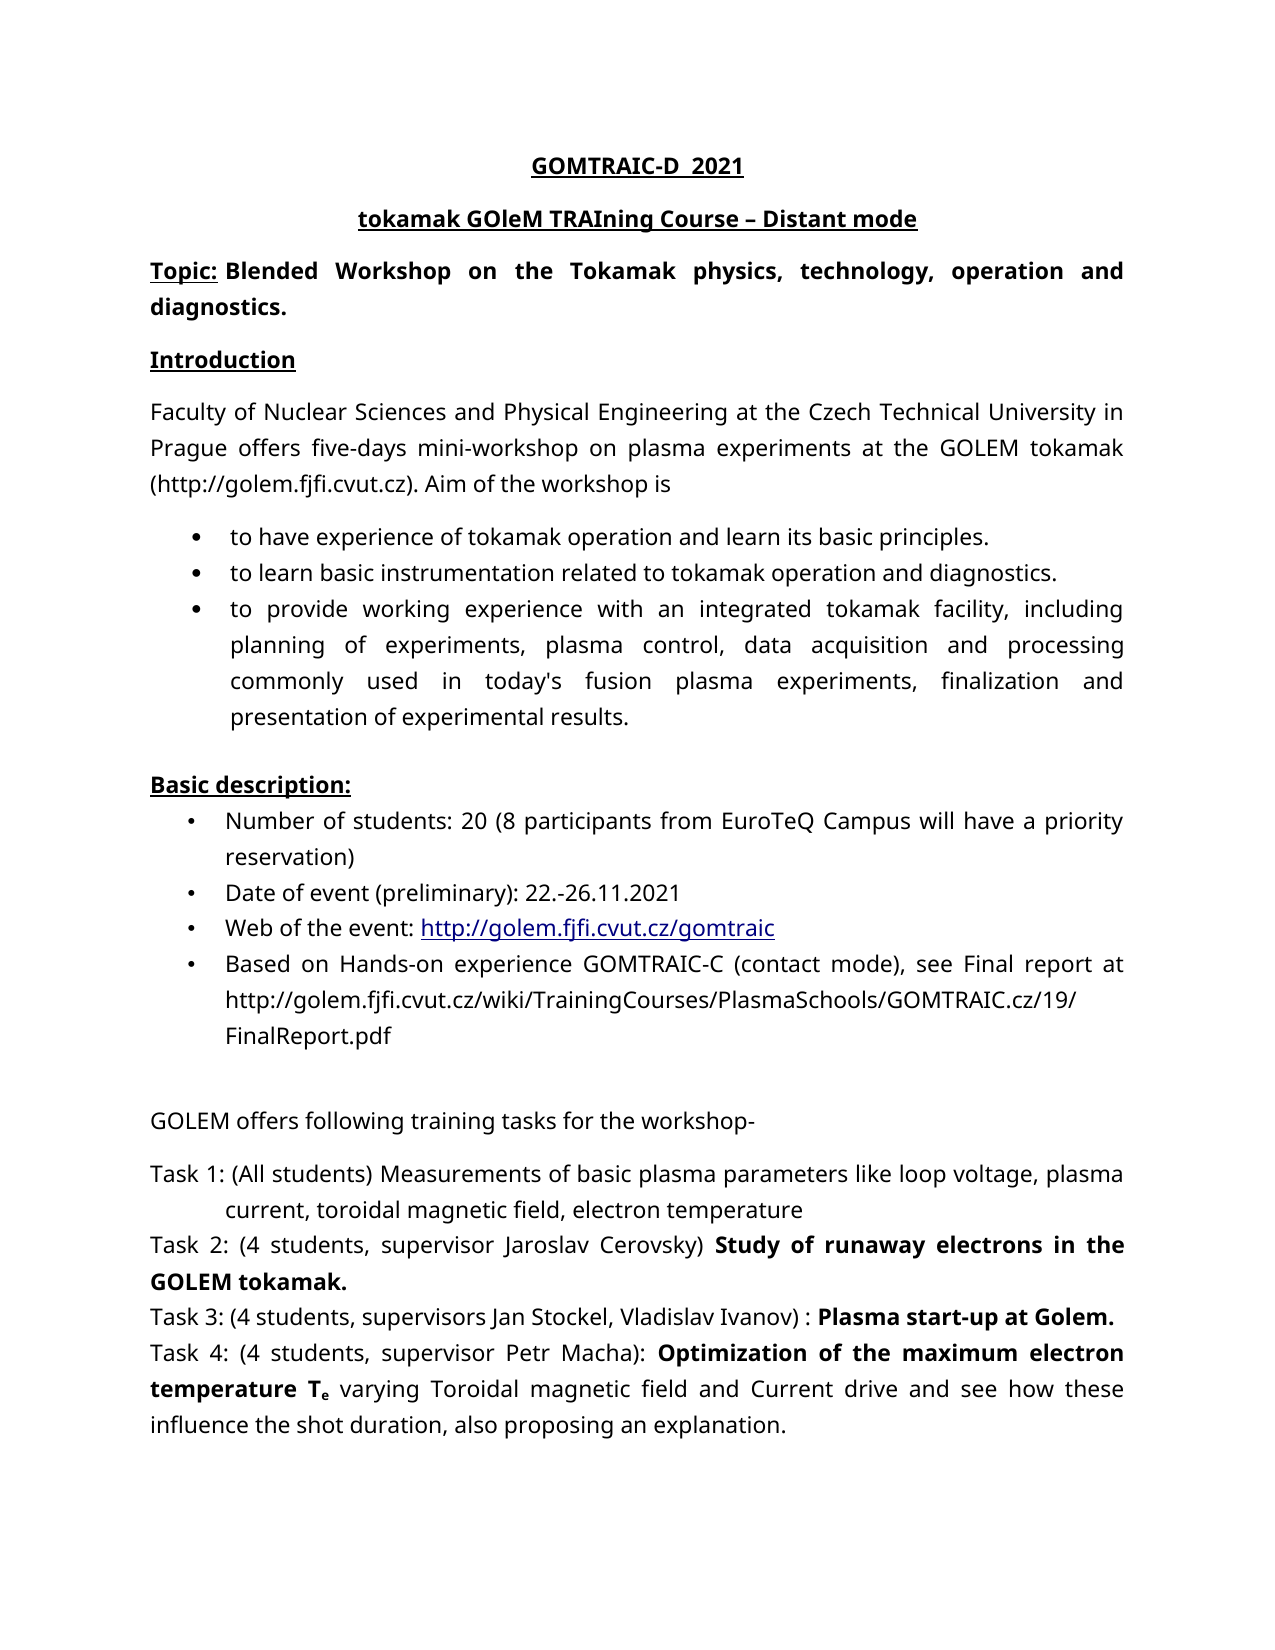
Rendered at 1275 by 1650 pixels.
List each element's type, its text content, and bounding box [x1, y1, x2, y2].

list Web of the event: http://golem.fjfi.cvut.cz/gomtraic [187, 912, 1125, 944]
text tokamak GOleM TRAIning Course – Distant mode [150, 203, 1125, 234]
list Basic description: [150, 769, 1125, 800]
text Faculty of Nuclear Sciences and Physical Engineering at the Czech Technical University in Prague offers five-days mini-workshop on plasma experiments at the GOLEM tokamak (http://golem.fjfi.cvut.cz). Aim of the workshop is [150, 396, 1125, 499]
list Date of event (preliminary): 22.-26.11.2021 [187, 876, 1125, 908]
text Topic: Blended Workshop on the Tokamak physics, technology, operation and diagnostics. [150, 255, 1125, 322]
text Task 4: (4 students, supervisor Petr Macha): Optimization of the maximum electron temperature Te varying Toroidal magnetic field and Current drive and see how these influence the shot duration, also proposing an explanation. [150, 1337, 1125, 1440]
list to learn basic instrumentation related to tokamak operation and diagnostics. [192, 557, 1125, 588]
list Based on Hands-on experience GOMTRAIC-C (contact mode), see Final report at http://golem.fjfi.cvut.cz/wiki/TrainingCourses/PlasmaSchools/GOMTRAIC.cz/19/FinalReport.pdf [187, 948, 1125, 1051]
text Introduction [150, 344, 1125, 375]
list Number of students: 20 (8 participants from EuroTeQ Campus will have a priority reservation) [187, 804, 1125, 872]
text Task 3: (4 students, supervisors Jan Stockel, Vladislav Ivanov) : Plasma start-up at Golem. [150, 1301, 1125, 1333]
text GOLEM offers following training tasks for the workshop- [150, 1105, 1125, 1136]
text Task 1: (All students) Measurements of basic plasma parameters like loop voltage, plasma current, toroidal magnetic field, electron temperature [150, 1158, 1125, 1225]
list to provide working experience with an integrated tokamak facility, including planning of experiments, plasma control, data acquisition and processing commonly used in today's fusion plasma experiments, finalization and presentation of experimental results. [192, 593, 1125, 732]
text Task 2: (4 students, supervisor Jaroslav Cerovsky) Study of runaway electrons in the GOLEM tokamak. [150, 1229, 1125, 1297]
list to have experience of tokamak operation and learn its basic principles. [192, 521, 1125, 552]
text GOMTRAIC-D 2021 [150, 150, 1125, 181]
